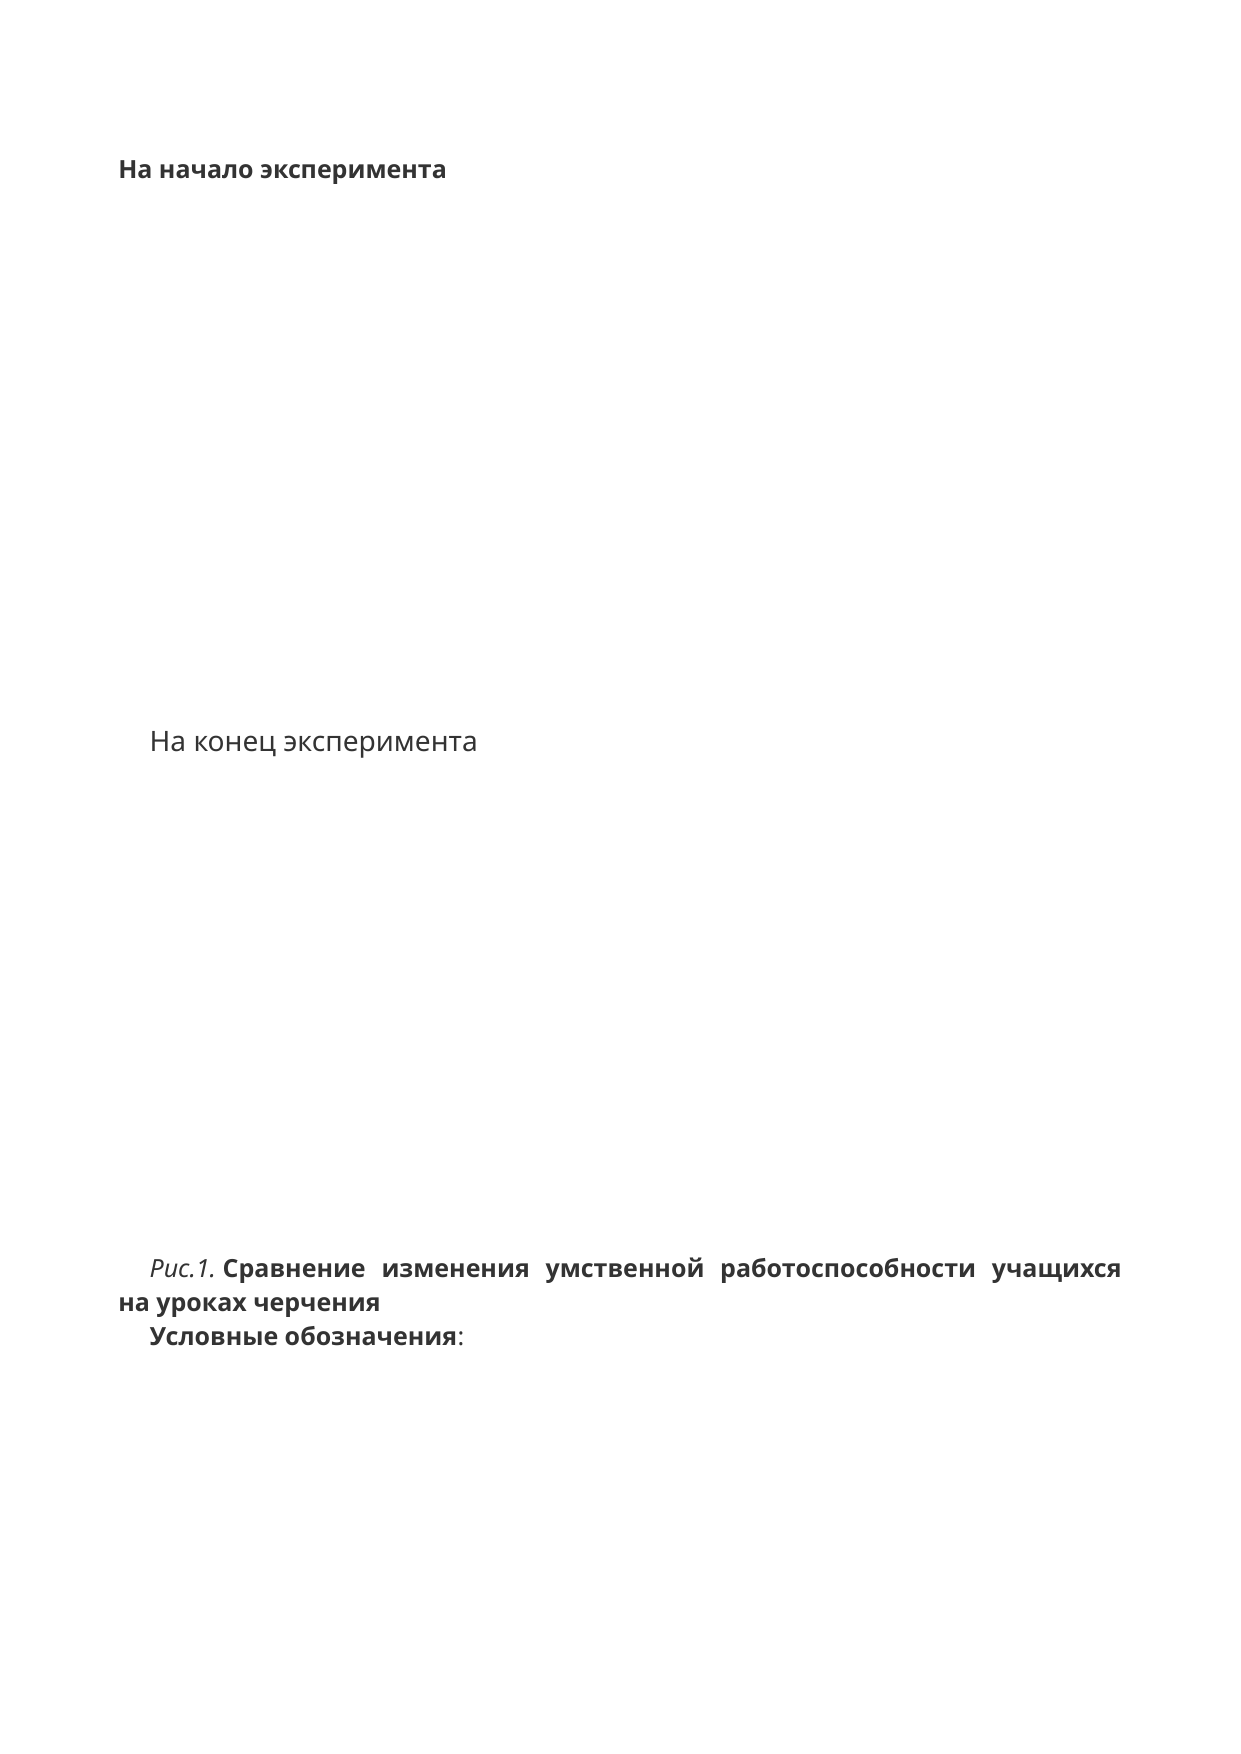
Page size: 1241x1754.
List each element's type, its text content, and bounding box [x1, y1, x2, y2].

subtitle На конец эксперимента [118, 721, 1122, 760]
text Рис.1. Сравнение изменения умственной работоспособности учащихся на уроках черчения [118, 1250, 1122, 1318]
text На начало эксперимента [118, 118, 1122, 186]
text Условные обозначения: [118, 1318, 1122, 1352]
